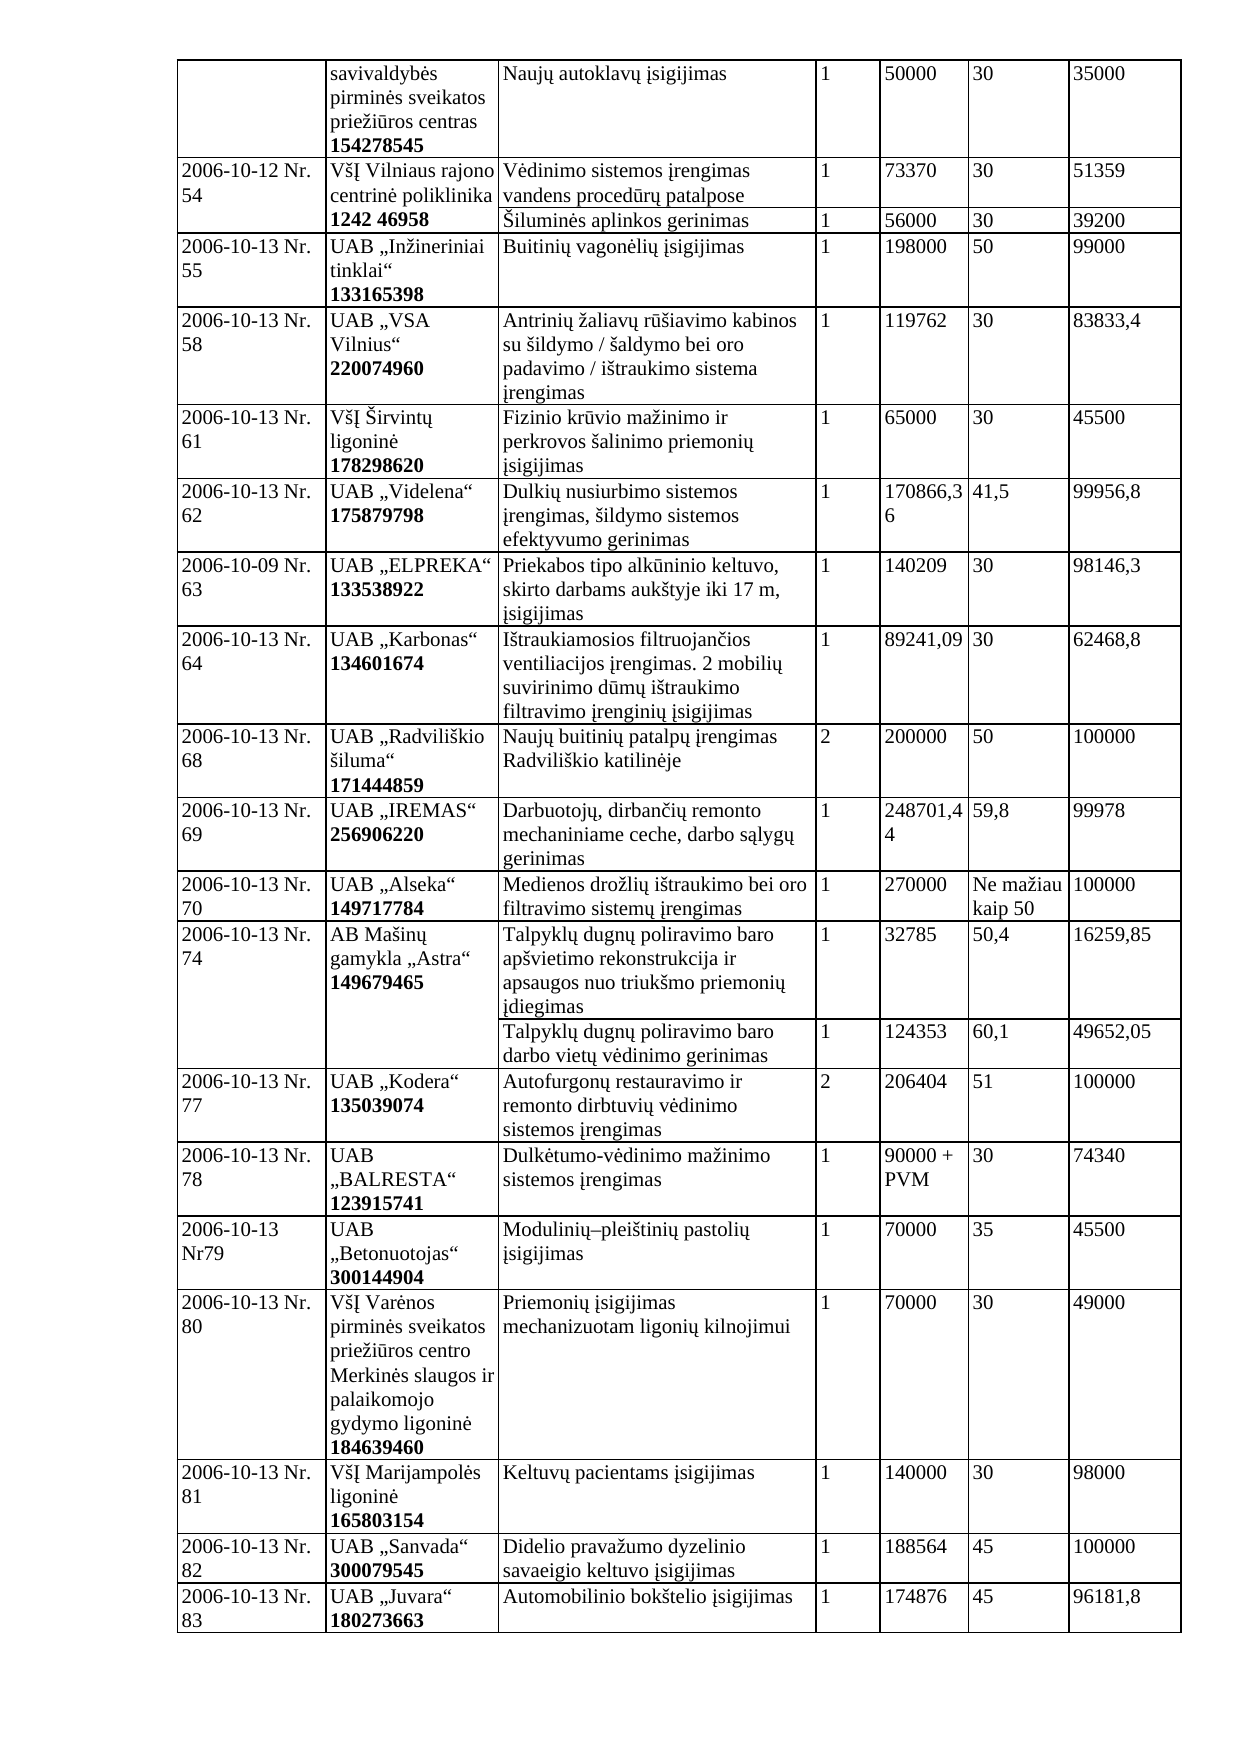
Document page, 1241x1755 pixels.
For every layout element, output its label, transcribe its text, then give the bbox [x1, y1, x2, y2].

table_cell 100000 [1070, 725, 1180, 797]
table_cell 140209 [881, 553, 968, 625]
table_cell 45 [969, 1584, 1068, 1632]
table_cell 45500 [1070, 1217, 1180, 1289]
table_cell 73370 [881, 158, 968, 207]
table_cell Fizinio krūvio mažinimo ir perkrovos šalinimo priemonių įsigijimas [499, 405, 815, 477]
table_cell 2006-10-13 Nr. 58 [178, 308, 325, 404]
table_cell 2006-10-13 Nr. 68 [178, 725, 325, 797]
table_cell UAB „Radviliškio šiluma“ 171444859 [327, 725, 498, 797]
table_cell VšĮ Marijampolės ligoninė 165803154 [327, 1460, 498, 1532]
table_cell 30 [969, 405, 1068, 477]
table_cell 30 [969, 553, 1068, 625]
table_cell UAB „Juvara“ 180273663 [327, 1584, 498, 1632]
table_cell 1 [817, 1020, 879, 1067]
table_cell Dulkių nusiurbimo sistemos įrengimas, šildymo sistemos efektyvumo gerinimas [499, 479, 815, 551]
table_cell VšĮ Vilniaus rajono centrinė poliklinika 1242 46958 [327, 158, 498, 232]
table_cell 49000 [1070, 1290, 1180, 1459]
table_cell 30 [969, 61, 1068, 157]
table_cell 2006-10-13 Nr. 83 [178, 1584, 325, 1632]
table_cell 50 [969, 234, 1068, 306]
table_cell Keltuvų pacientams įsigijimas [499, 1460, 815, 1532]
table_cell 50000 [881, 61, 968, 157]
table_cell 2006-10-13 Nr. 74 [178, 922, 325, 1067]
table_cell Modulinių–pleištinių pastolių įsigijimas [499, 1217, 815, 1289]
table_cell 1 [817, 798, 879, 870]
table_cell 1 [817, 158, 879, 207]
table_cell Priemonių įsigijimas mechanizuotam ligonių kilnojimui [499, 1290, 815, 1459]
table_cell 248701,44 [881, 798, 968, 870]
table_cell 2006-10-13 Nr79 [178, 1217, 325, 1289]
table_cell 1 [817, 1290, 879, 1459]
table_cell Naujų buitinių patalpų įrengimas Radviliškio katilinėje [499, 725, 815, 797]
table_cell UAB „Karbonas“ 134601674 [327, 627, 498, 723]
table_cell Ne mažiau kaip 50 [969, 872, 1068, 920]
table_cell savivaldybės pirminės sveikatos priežiūros centras 154278545 [327, 61, 498, 157]
table_cell 35000 [1070, 61, 1180, 157]
table_cell 30 [969, 627, 1068, 723]
table_cell 51 [969, 1069, 1068, 1141]
table_cell 2006-10-13 Nr. 62 [178, 479, 325, 551]
table_cell 1 [817, 1584, 879, 1632]
table_cell 2006-10-13 Nr. 69 [178, 798, 325, 870]
table_cell Automobilinio bokštelio įsigijimas [499, 1584, 815, 1632]
table_cell 100000 [1070, 1534, 1180, 1582]
table_cell 30 [969, 1143, 1068, 1215]
table_cell 270000 [881, 872, 968, 920]
table_cell UAB „Sanvada“ 300079545 [327, 1534, 498, 1582]
table_cell 49652,05 [1070, 1020, 1180, 1067]
table_cell 16259,85 [1070, 922, 1180, 1018]
table_cell 41,5 [969, 479, 1068, 551]
table_cell 99956,8 [1070, 479, 1180, 551]
table_cell Didelio pravažumo dyzelinio savaeigio keltuvo įsigijimas [499, 1534, 815, 1582]
table_cell Ištraukiamosios filtruojančios ventiliacijos įrengimas. 2 mobilių suvirinimo dūmų ištraukimo filtravimo įrenginių įsigijimas [499, 627, 815, 723]
table_cell Medienos drožlių ištraukimo bei oro filtravimo sistemų įrengimas [499, 872, 815, 920]
table_cell 98146,3 [1070, 553, 1180, 625]
table_cell 51359 [1070, 158, 1180, 207]
table_cell 56000 [881, 208, 968, 232]
table_cell 2006-10-13 Nr. 61 [178, 405, 325, 477]
table_cell Šiluminės aplinkos gerinimas [499, 208, 815, 232]
table_cell 2006-10-13 Nr. 78 [178, 1143, 325, 1215]
table_cell 30 [969, 1290, 1068, 1459]
table_cell 90000 + PVM [881, 1143, 968, 1215]
table_cell UAB „BALRESTA“ 123915741 [327, 1143, 498, 1215]
table_cell 1 [817, 1217, 879, 1289]
table_cell 100000 [1070, 1069, 1180, 1141]
table_cell 45 [969, 1534, 1068, 1582]
table_cell 1 [817, 553, 879, 625]
table_cell 1 [817, 1534, 879, 1582]
table_cell 70000 [881, 1217, 968, 1289]
table_cell 1 [817, 479, 879, 551]
table_cell 30 [969, 1460, 1068, 1532]
table_cell 39200 [1070, 208, 1180, 232]
table_cell 50,4 [969, 922, 1068, 1018]
table_cell 1 [817, 208, 879, 232]
table_cell [178, 61, 325, 157]
table_cell 1 [817, 308, 879, 404]
table_cell 2 [817, 1069, 879, 1141]
table_cell 2006-10-09 Nr. 63 [178, 553, 325, 625]
table_cell UAB „Videlena“ 175879798 [327, 479, 498, 551]
table_cell 60,1 [969, 1020, 1068, 1067]
table_cell 2006-10-13 Nr. 55 [178, 234, 325, 306]
table_cell 1 [817, 1460, 879, 1532]
table_cell 1 [817, 61, 879, 157]
table_cell 188564 [881, 1534, 968, 1582]
table_cell 62468,8 [1070, 627, 1180, 723]
table_cell 100000 [1070, 872, 1180, 920]
table_cell 198000 [881, 234, 968, 306]
table_cell 65000 [881, 405, 968, 477]
table_cell 50 [969, 725, 1068, 797]
table_cell 30 [969, 308, 1068, 404]
table_cell Naujų autoklavų įsigijimas [499, 61, 815, 157]
table_cell 2006-10-13 Nr. 81 [178, 1460, 325, 1532]
table_cell 1 [817, 234, 879, 306]
table_cell 1 [817, 872, 879, 920]
table_cell AB Mašinų gamykla „Astra“ 149679465 [327, 922, 498, 1067]
table_cell Vėdinimo sistemos įrengimas vandens procedūrų patalpose [499, 158, 815, 207]
table_cell 174876 [881, 1584, 968, 1632]
table_cell 98000 [1070, 1460, 1180, 1532]
table_cell 70000 [881, 1290, 968, 1459]
table_cell 32785 [881, 922, 968, 1018]
table_cell 99978 [1070, 798, 1180, 870]
table_cell Dulkėtumo-vėdinimo mažinimo sistemos įrengimas [499, 1143, 815, 1215]
table_cell UAB „Inžineriniai tinklai“ 133165398 [327, 234, 498, 306]
table_cell 140000 [881, 1460, 968, 1532]
table_cell 1 [817, 922, 879, 1018]
table_cell UAB „Betonuotojas“ 300144904 [327, 1217, 498, 1289]
table_cell 2006-10-13 Nr. 64 [178, 627, 325, 723]
table_cell UAB „VSA Vilnius“ 220074960 [327, 308, 498, 404]
table_cell 59,8 [969, 798, 1068, 870]
table_cell Buitinių vagonėlių įsigijimas [499, 234, 815, 306]
table_cell 1 [817, 1143, 879, 1215]
table_cell 119762 [881, 308, 968, 404]
table_cell UAB „IREMAS“ 256906220 [327, 798, 498, 870]
table_cell Autofurgonų restauravimo ir remonto dirbtuvių vėdinimo sistemos įrengimas [499, 1069, 815, 1141]
table_cell UAB „Kodera“ 135039074 [327, 1069, 498, 1141]
table_cell 89241,09 [881, 627, 968, 723]
table_cell 35 [969, 1217, 1068, 1289]
table_cell 96181,8 [1070, 1584, 1180, 1632]
table_cell 2006-10-13 Nr. 70 [178, 872, 325, 920]
table_cell 2006-10-12 Nr. 54 [178, 158, 325, 232]
table_cell 1 [817, 627, 879, 723]
table_cell Talpyklų dugnų poliravimo baro darbo vietų vėdinimo gerinimas [499, 1020, 815, 1067]
table_cell 2006-10-13 Nr. 80 [178, 1290, 325, 1459]
table_cell UAB „Alseka“ 149717784 [327, 872, 498, 920]
table_cell VšĮ Širvintų ligoninė 178298620 [327, 405, 498, 477]
table_cell Talpyklų dugnų poliravimo baro apšvietimo rekonstrukcija ir apsaugos nuo triukšmo priemonių įdiegimas [499, 922, 815, 1018]
table_cell 1 [817, 405, 879, 477]
table_cell 2006-10-13 Nr. 77 [178, 1069, 325, 1141]
table_cell 45500 [1070, 405, 1180, 477]
table_cell 170866,36 [881, 479, 968, 551]
table_cell 206404 [881, 1069, 968, 1141]
table_cell Darbuotojų, dirbančių remonto mechaniniame ceche, darbo sąlygų gerinimas [499, 798, 815, 870]
table_cell Antrinių žaliavų rūšiavimo kabinos su šildymo / šaldymo bei oro padavimo / ištraukimo sistema įrengimas [499, 308, 815, 404]
table_cell 2 [817, 725, 879, 797]
table_cell 30 [969, 208, 1068, 232]
table_cell 2006-10-13 Nr. 82 [178, 1534, 325, 1582]
table_cell 99000 [1070, 234, 1180, 306]
table_cell 124353 [881, 1020, 968, 1067]
table_cell 30 [969, 158, 1068, 207]
table_cell 200000 [881, 725, 968, 797]
table_cell 74340 [1070, 1143, 1180, 1215]
table_cell 83833,4 [1070, 308, 1180, 404]
table_cell VšĮ Varėnos pirminės sveikatos priežiūros centro Merkinės slaugos ir palaikomojo gydymo ligoninė 184639460 [327, 1290, 498, 1459]
table_cell UAB „ELPREKA“ 133538922 [327, 553, 498, 625]
table_cell Priekabos tipo alkūninio keltuvo, skirto darbams aukštyje iki 17 m, įsigijimas [499, 553, 815, 625]
